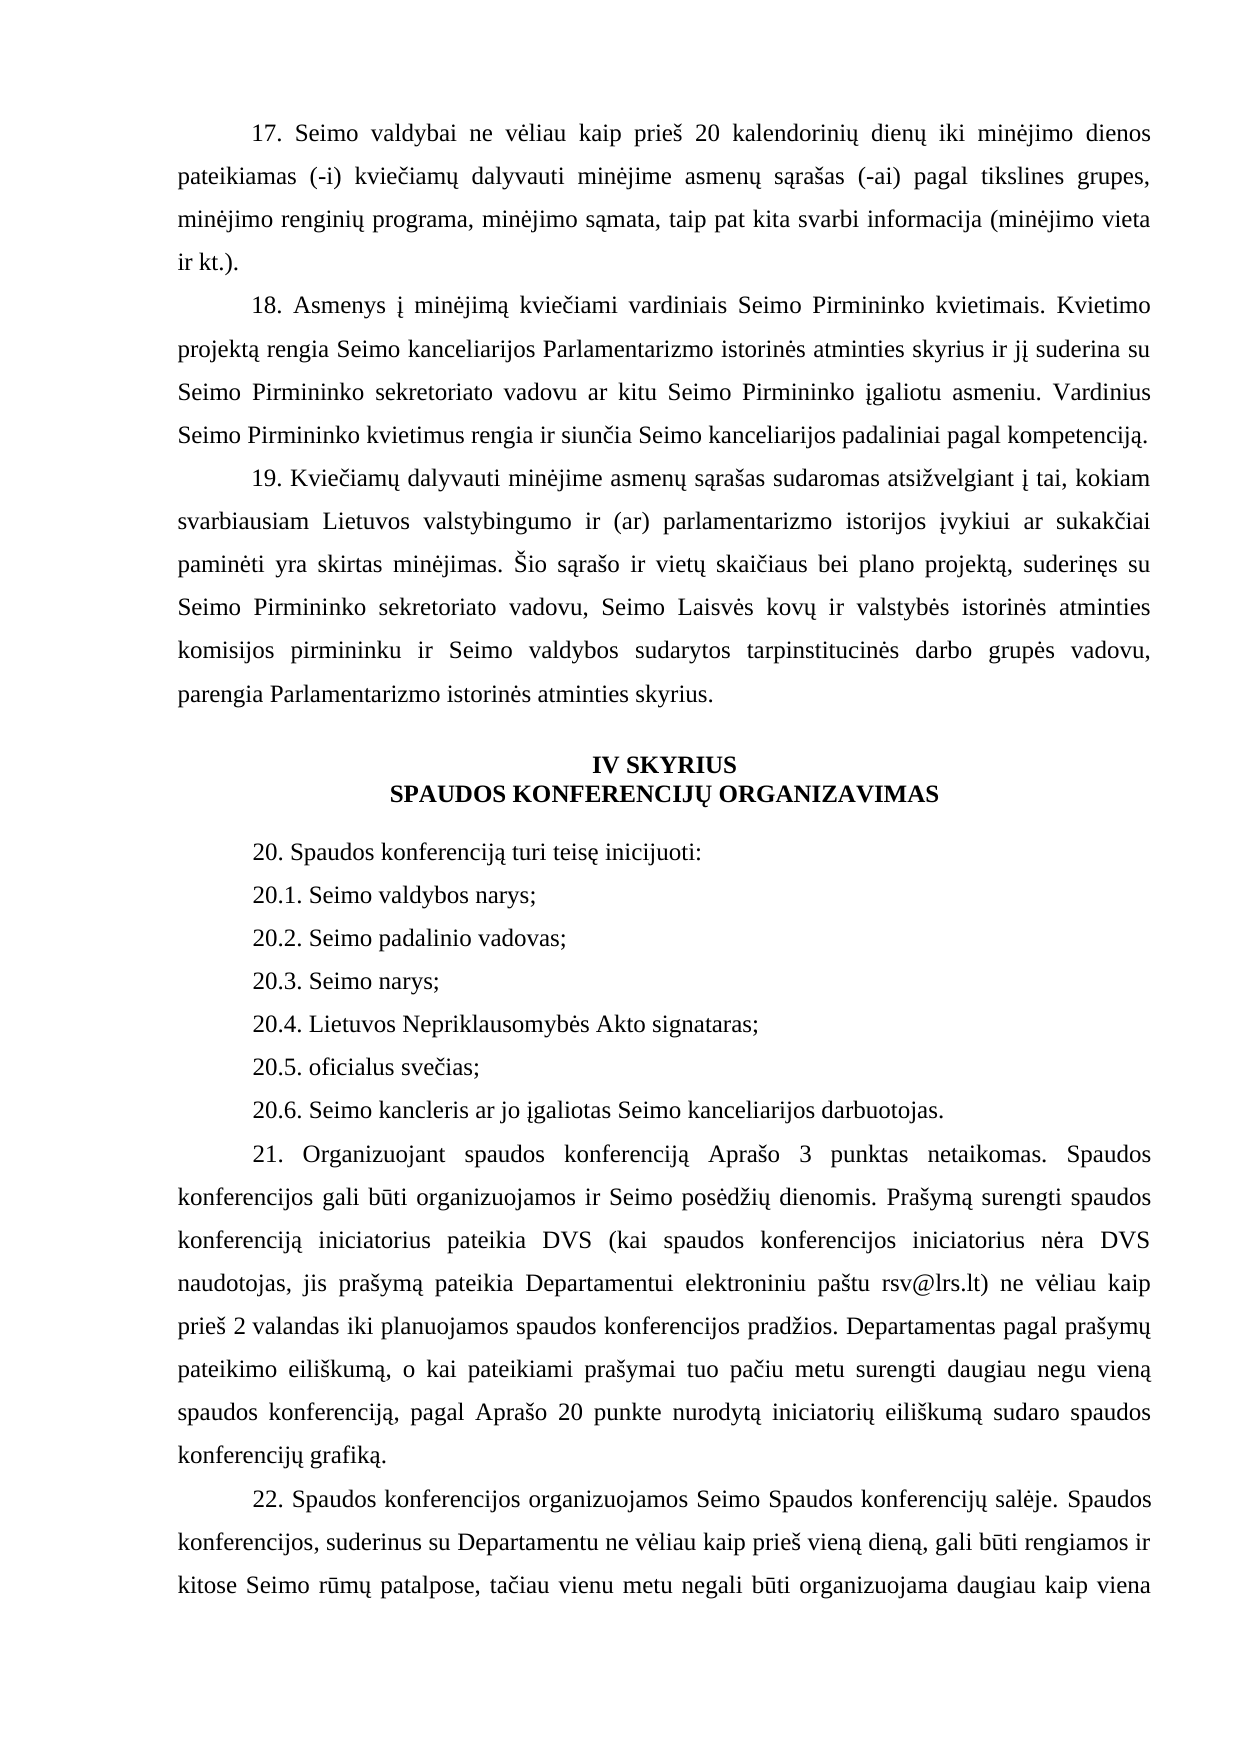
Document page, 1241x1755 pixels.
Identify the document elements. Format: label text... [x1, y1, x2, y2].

text 22. Spaudos konferencijos organizuojamos Seimo Spaudos konferencijų salėje. Spaudos konferencijos, suderinus su Departamentu ne vėliau kaip prieš vieną dieną, gali būti rengiamos ir kitose Seimo rūmų patalpose, tačiau vienu metu negali būti organizuojama daugiau kaip viena [177, 1484, 1152, 1599]
text 21. Organizuojant spaudos konferenciją Aprašo 3 punktas netaikomas. Spaudos konferencijos gali būti organizuojamos ir Seimo posėdžių dienomis. Prašymą surengti spaudos konferenciją iniciatorius pateikia DVS (kai spaudos konferencijos iniciatorius nėra DVS naudotojas, jis prašymą pateikia Departamentui elektroniniu paštu rsv@lrs.lt) ne vėliau kaip prieš 2 valandas iki planuojamos spaudos konferencijos pradžios. Departamentas pagal prašymų pateikimo eiliškumą, o kai pateikiami prašymai tuo pačiu metu surengti daugiau negu vieną spaudos konferenciją, pagal Aprašo 20 punkte nurodytą iniciatorių eiliškumą sudaro spaudos konferencijų grafiką. [177, 1139, 1152, 1469]
text 20.4. Lietuvos Nepriklausomybės Akto signataras; [177, 1009, 1152, 1038]
text 20.6. Seimo kancleris ar jo įgaliotas Seimo kanceliarijos darbuotojas. [177, 1096, 1152, 1124]
text 17. Seimo valdybai ne vėliau kaip prieš 20 kalendorinių dienų iki minėjimo dienos pateikiamas (-i) kviečiamų dalyvauti minėjime asmenų sąrašas (-ai) pagal tikslines grupes, minėjimo renginių programa, minėjimo sąmata, taip pat kita svarbi informacija (minėjimo vieta ir kt.). [177, 118, 1152, 276]
text SPAUDOS KONFERENCIJŲ ORGANIZAVIMAS [177, 779, 1152, 808]
text 20.5. oficialus svečias; [177, 1052, 1152, 1081]
text 20. Spaudos konferenciją turi teisę inicijuoti: [177, 837, 1152, 866]
text 20.1. Seimo valdybos narys; [177, 880, 1152, 909]
text 19. Kviečiamų dalyvauti minėjime asmenų sąrašas sudaromas atsižvelgiant į tai, kokiam svarbiausiam Lietuvos valstybingumo ir (ar) parlamentarizmo istorijos įvykiui ar sukakčiai paminėti yra skirtas minėjimas. Šio sąrašo ir vietų skaičiaus bei plano projektą, suderinęs su Seimo Pirmininko sekretoriato vadovu, Seimo Laisvės kovų ir valstybės istorinės atminties komisijos pirmininku ir Seimo valdybos sudarytos tarpinstitucinės darbo grupės vadovu, parengia Parlamentarizmo istorinės atminties skyrius. [177, 463, 1152, 707]
text IV SKYRIUS [177, 751, 1152, 779]
text 20.2. Seimo padalinio vadovas; [177, 923, 1152, 952]
text 18. Asmenys į minėjimą kviečiami vardiniais Seimo Pirmininko kvietimais. Kvietimo projektą rengia Seimo kanceliarijos Parlamentarizmo istorinės atminties skyrius ir jį suderina su Seimo Pirmininko sekretoriato vadovu ar kitu Seimo Pirmininko įgaliotu asmeniu. Vardinius Seimo Pirmininko kvietimus rengia ir siunčia Seimo kanceliarijos padaliniai pagal kompetenciją. [177, 291, 1152, 449]
text 20.3. Seimo narys; [177, 966, 1152, 995]
